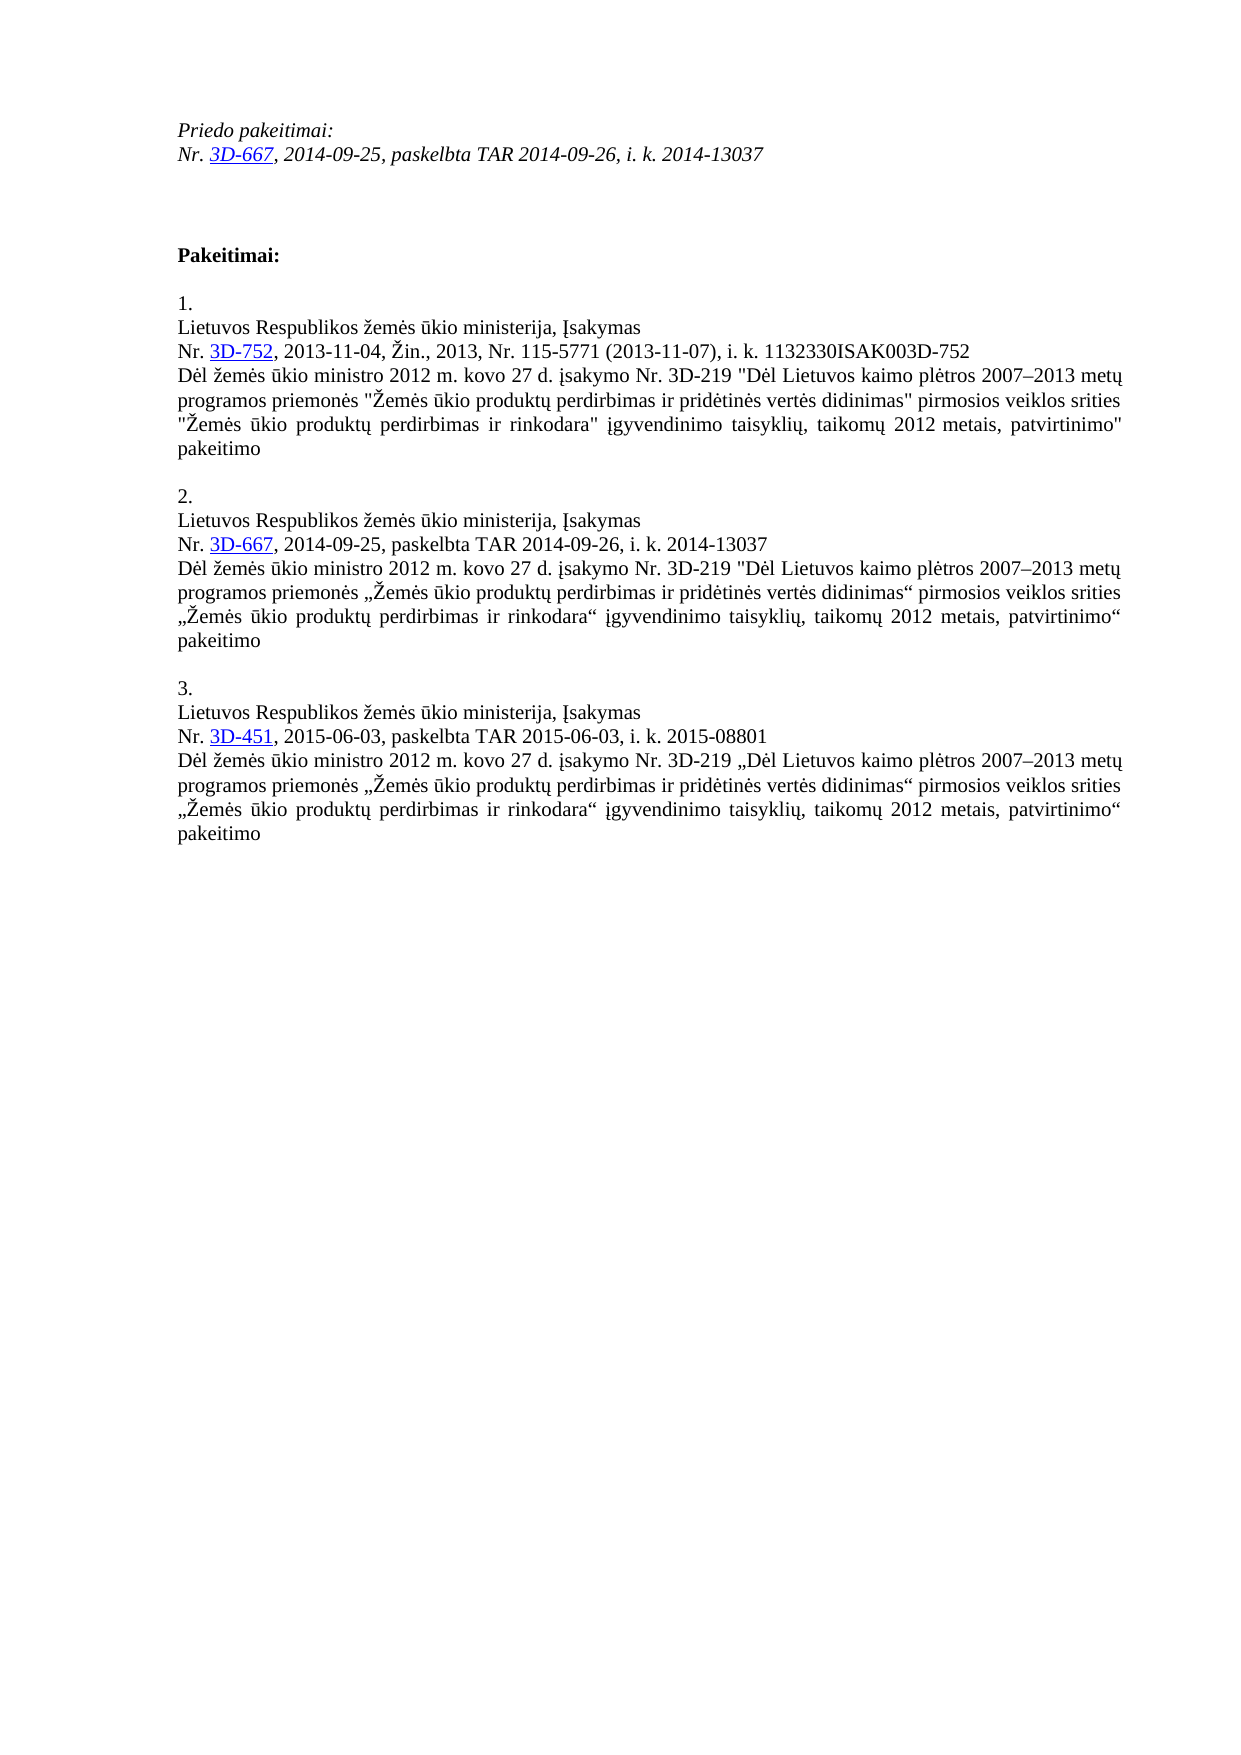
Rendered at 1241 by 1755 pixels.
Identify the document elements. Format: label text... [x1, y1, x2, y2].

text Priedo pakeitimai: [177, 118, 1122, 142]
text Nr. 3D-451, 2015-06-03, paskelbta TAR 2015-06-03, i. k. 2015-08801 [177, 724, 1122, 748]
text Lietuvos Respublikos žemės ūkio ministerija, Įsakymas [177, 700, 1122, 724]
text Lietuvos Respublikos žemės ūkio ministerija, Įsakymas [177, 508, 1122, 532]
text 2. [177, 484, 1122, 508]
text 1. [177, 291, 1122, 315]
text Lietuvos Respublikos žemės ūkio ministerija, Įsakymas [177, 315, 1122, 339]
text Nr. 3D-752, 2013-11-04, Žin., 2013, Nr. 115-5771 (2013-11-07), i. k. 1132330ISAK003D-752 [177, 339, 1122, 363]
text Nr. 3D-667, 2014-09-25, paskelbta TAR 2014-09-26, i. k. 2014-13037 [177, 142, 1122, 166]
text Dėl žemės ūkio ministro 2012 m. kovo 27 d. įsakymo Nr. 3D-219 „Dėl Lietuvos kaimo plėtros 2007–2013 metų programos priemonės „Žemės ūkio produktų perdirbimas ir pridėtinės vertės didinimas“ pirmosios veiklos srities „Žemės ūkio produktų perdirbimas ir rinkodara“ įgyvendinimo taisyklių, taikomų 2012 metais, patvirtinimo“ pakeitimo [177, 748, 1122, 845]
text Dėl žemės ūkio ministro 2012 m. kovo 27 d. įsakymo Nr. 3D-219 "Dėl Lietuvos kaimo plėtros 2007–2013 metų programos priemonės „Žemės ūkio produktų perdirbimas ir pridėtinės vertės didinimas“ pirmosios veiklos srities „Žemės ūkio produktų perdirbimas ir rinkodara“ įgyvendinimo taisyklių, taikomų 2012 metais, patvirtinimo“ pakeitimo [177, 556, 1122, 652]
text Nr. 3D-667, 2014-09-25, paskelbta TAR 2014-09-26, i. k. 2014-13037 [177, 532, 1122, 556]
text 3. [177, 676, 1122, 700]
text Dėl žemės ūkio ministro 2012 m. kovo 27 d. įsakymo Nr. 3D-219 "Dėl Lietuvos kaimo plėtros 2007–2013 metų programos priemonės "Žemės ūkio produktų perdirbimas ir pridėtinės vertės didinimas" pirmosios veiklos srities "Žemės ūkio produktų perdirbimas ir rinkodara" įgyvendinimo taisyklių, taikomų 2012 metais, patvirtinimo" pakeitimo [177, 363, 1122, 460]
text Pakeitimai: [177, 243, 1122, 267]
